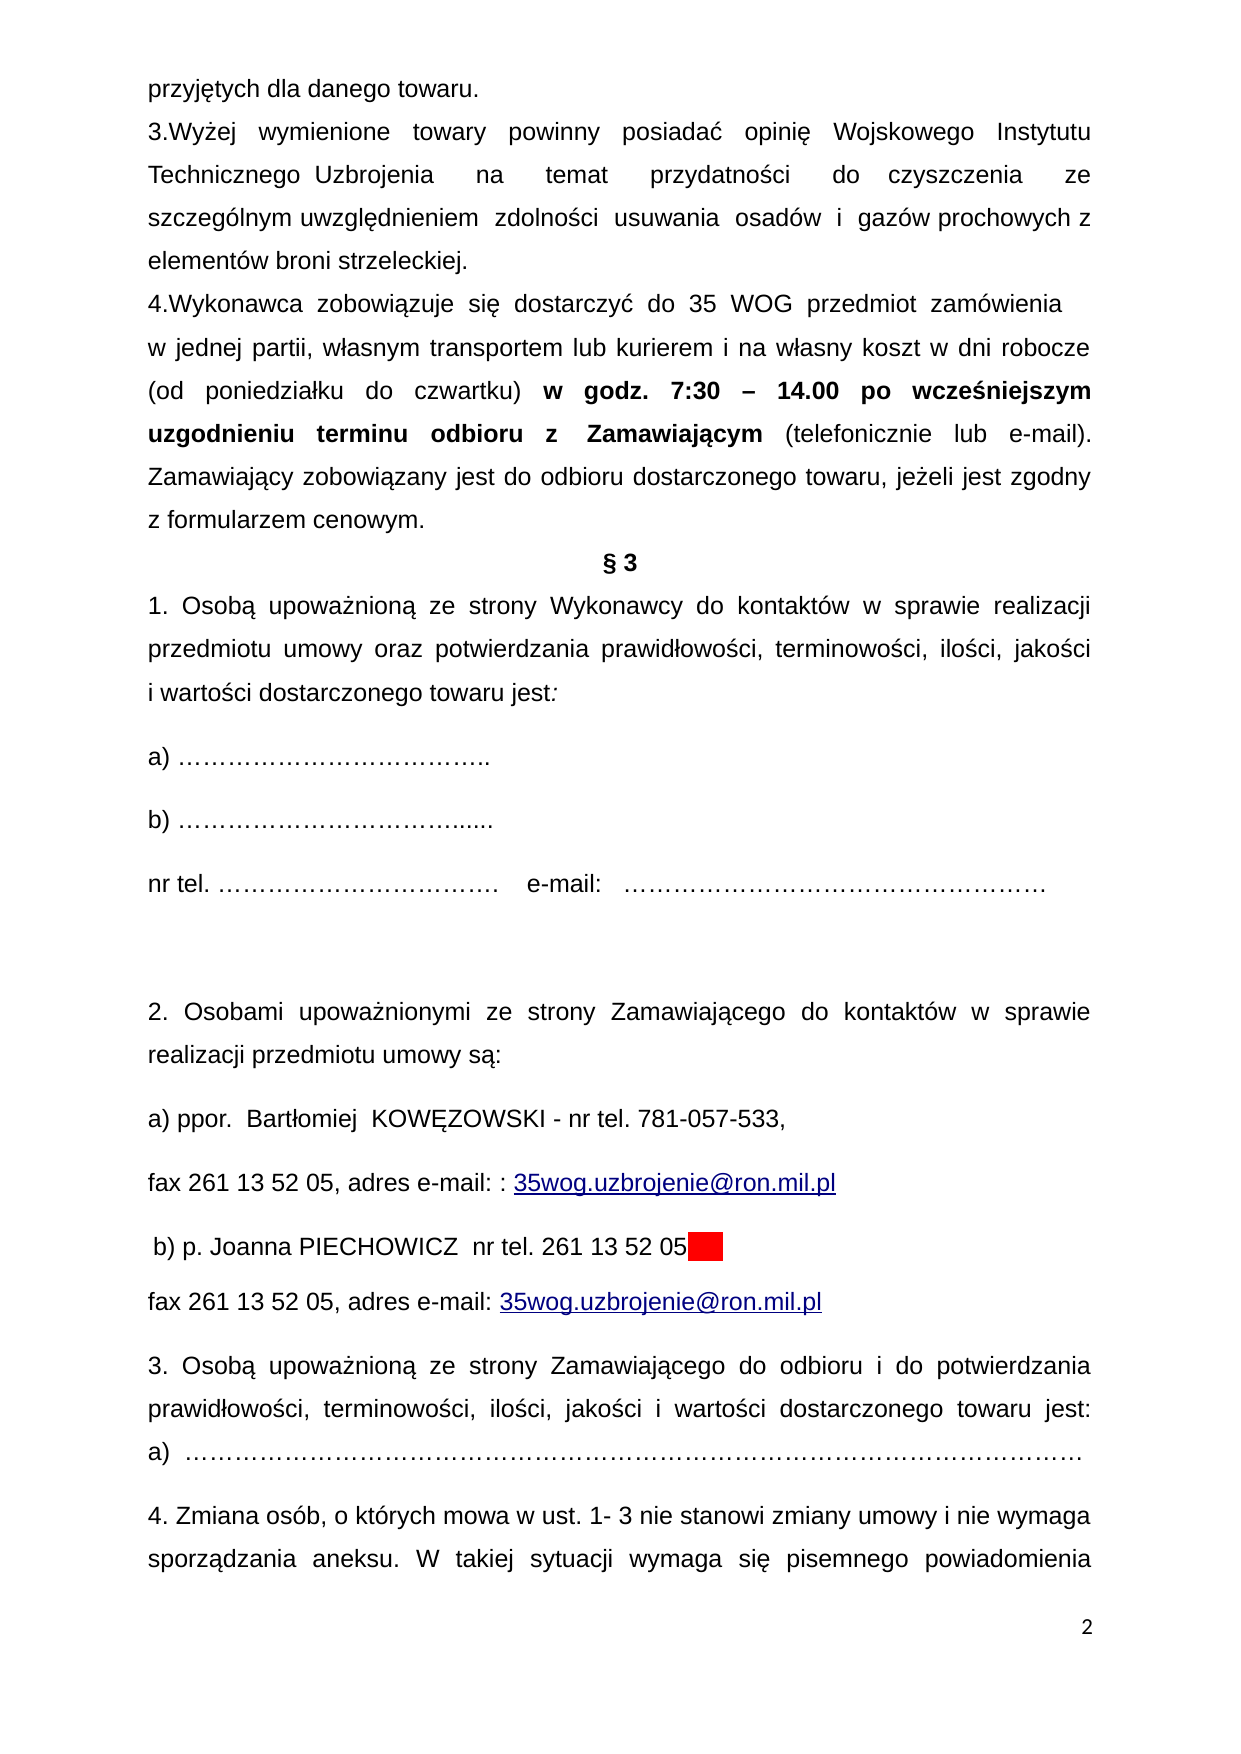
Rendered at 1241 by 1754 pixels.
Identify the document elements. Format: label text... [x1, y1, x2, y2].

text a) ppor. Bartłomiej KOWĘZOWSKI - nr tel. 781-057-533, [148, 1104, 1092, 1133]
text 1. Osobą upoważnioną ze strony Wykonawcy do kontaktów w sprawie realizacji przedmiotu umowy oraz potwierdzania prawidłowości, terminowości, ilości, jakości i wartości dostarczonego towaru jest: [148, 591, 1092, 706]
text § 3 [148, 548, 1092, 577]
text b) ……………………………...... [148, 805, 1092, 834]
text nr tel. ……………………………. e-mail: …………………………………………… [148, 869, 1092, 898]
text 2. Osobami upoważnionymi ze strony Zamawiającego do kontaktów w sprawie realizacji przedmiotu umowy są: [148, 997, 1092, 1069]
text b) p. Joanna PIECHOWICZ nr tel. 261 13 52 05 [148, 1232, 1092, 1261]
text 3. Osobą upoważnioną ze strony Zamawiającego do odbioru i do potwierdzania prawidłowości, terminowości, ilości, jakości i wartości dostarczonego towaru jest: a) ……………………………………………………………………………………………… [148, 1351, 1092, 1466]
text a) ……………………………….. [148, 741, 1092, 770]
text przyjętych dla danego towaru. [148, 74, 1092, 102]
text 3.Wyżej wymienione towary powinny posiadać opinię Wojskowego Instytutu Technicznego Uzbrojenia na temat przydatności do czyszczenia ze szczególnym uwzględnieniem zdolności usuwania osadów i gazów prochowych z elementów broni strzeleckiej. [148, 117, 1092, 275]
text fax 261 13 52 05, adres e-mail: : 35wog.uzbrojenie@ron.mil.pl [148, 1168, 1092, 1197]
text 4.Wykonawca zobowiązuje się dostarczyć do 35 WOG przedmiot zamówienia [148, 289, 1092, 318]
text w jednej partii, własnym transportem lub kurierem i na własny koszt w dni robocze (od poniedziałku do czwartku) w godz. 7:30 – 14.00 po wcześniejszym uzgodnieniu terminu odbioru z Zamawiającym (telefonicznie lub e-mail). Zamawiający zobowiązany jest do odbioru dostarczonego towaru, jeżeli jest zgodny z formularzem cenowym. [148, 332, 1092, 534]
text fax 261 13 52 05, adres e-mail: 35wog.uzbrojenie@ron.mil.pl [148, 1287, 1092, 1315]
text 4. Zmiana osób, o których mowa w ust. 1- 3 nie stanowi zmiany umowy i nie wymaga sporządzania aneksu. W takiej sytuacji wymaga się pisemnego powiadomienia [148, 1501, 1092, 1573]
